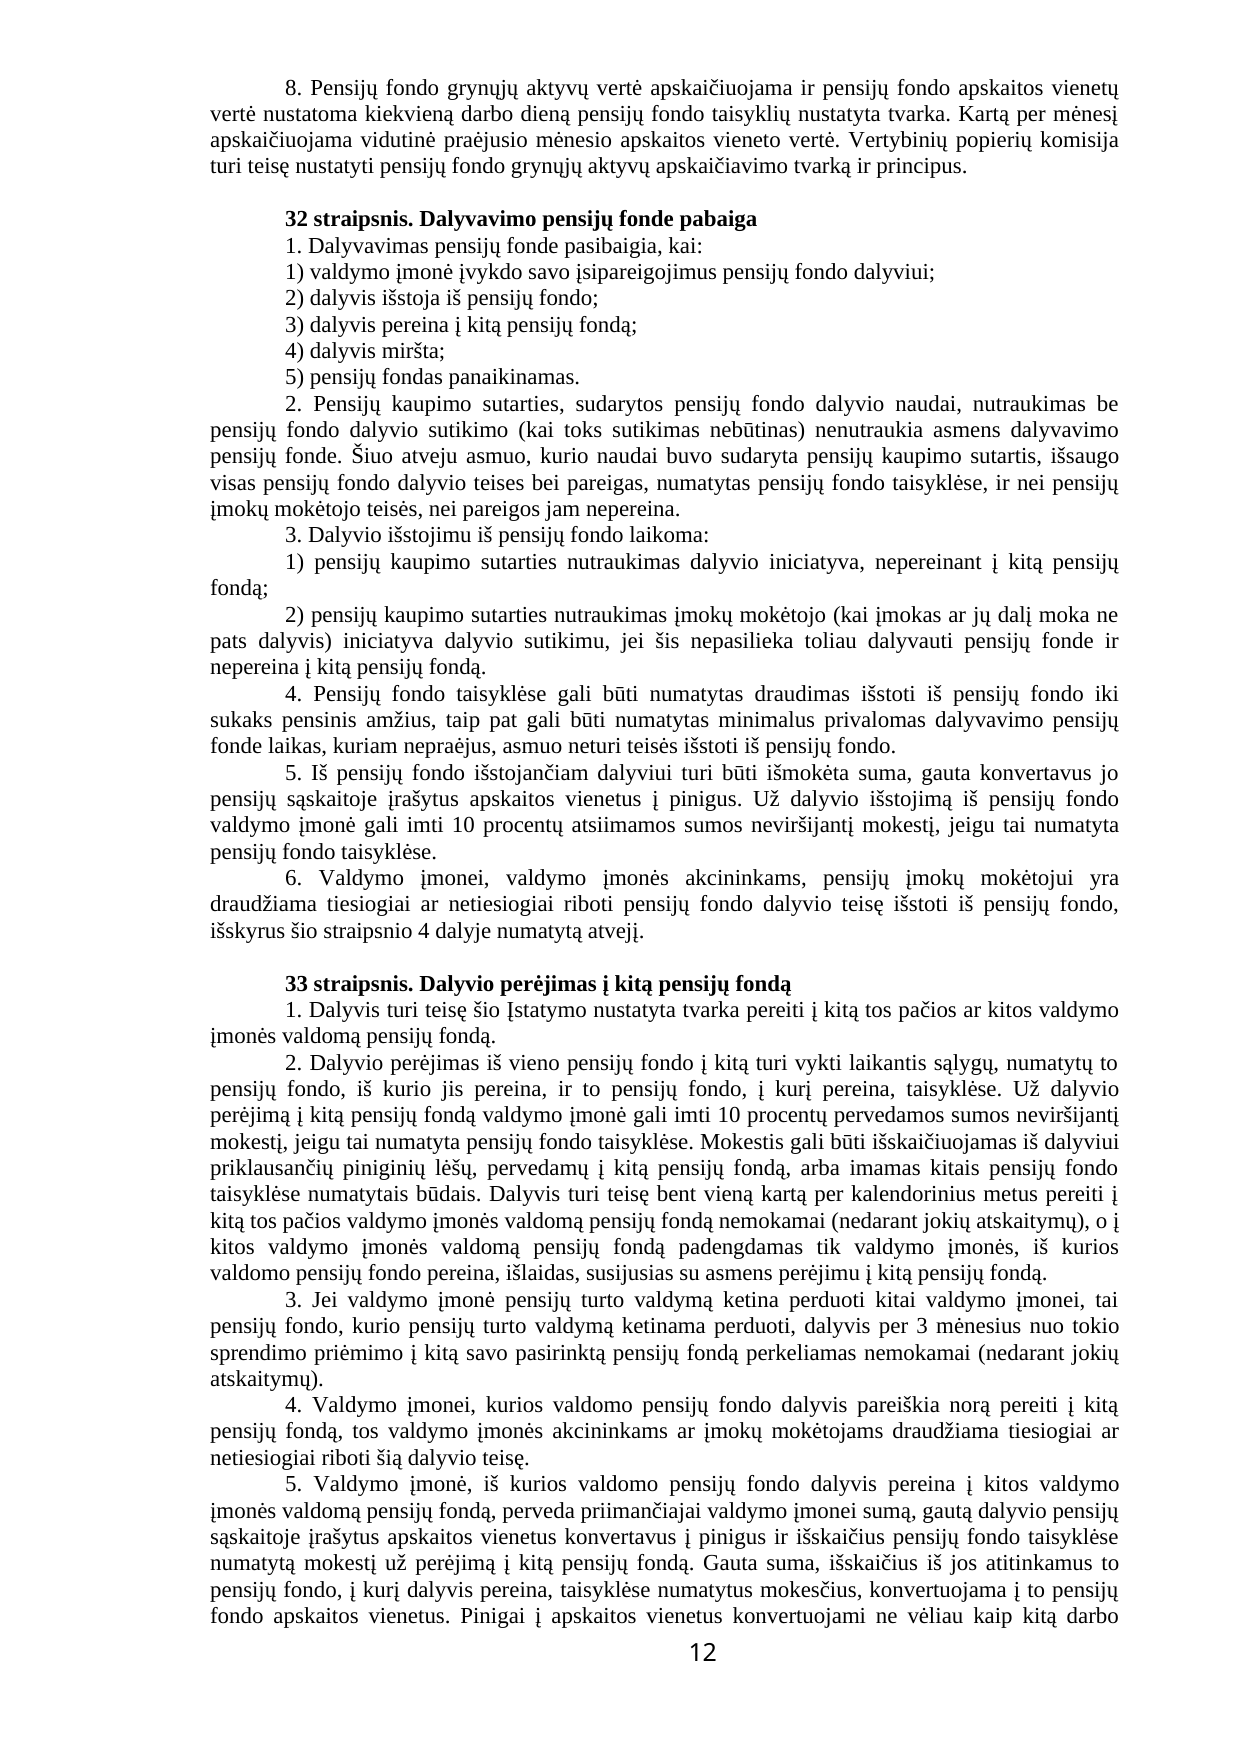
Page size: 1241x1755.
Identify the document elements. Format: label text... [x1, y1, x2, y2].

text 5) pensijų fondas panaikinamas. [210, 363, 1120, 390]
text 1. Dalyvavimas pensijų fonde pasibaigia, kai: [210, 232, 1120, 258]
text 1) pensijų kaupimo sutarties nutraukimas dalyvio iniciatyva, nepereinant į kitą pensijų fondą; [210, 548, 1120, 601]
text 33 straipsnis. Dalyvio perėjimas į kitą pensijų fondą [210, 969, 1120, 996]
text 3. Jei valdymo įmonė pensijų turto valdymą ketina perduoti kitai valdymo įmonei, tai pensijų fondo, kurio pensijų turto valdymą ketinama perduoti, dalyvis per 3 mėnesius nuo tokio sprendimo priėmimo į kitą savo pasirinktą pensijų fondą perkeliamas nemokamai (nedarant jokių atskaitymų). [210, 1286, 1120, 1391]
text 4. Valdymo įmonei, kurios valdomo pensijų fondo dalyvis pareiškia norą pereiti į kitą pensijų fondą, tos valdymo įmonės akcininkams ar įmokų mokėtojams draudžiama tiesiogiai ar netiesiogiai riboti šią dalyvio teisę. [210, 1391, 1120, 1470]
text 1) valdymo įmonė įvykdo savo įsipareigojimus pensijų fondo dalyviui; [210, 258, 1120, 284]
text 8. Pensijų fondo grynųjų aktyvų vertė apskaičiuojama ir pensijų fondo apskaitos vienetų vertė nustatoma kiekvieną darbo dieną pensijų fondo taisyklių nustatyta tvarka. Kartą per mėnesį apskaičiuojama vidutinė praėjusio mėnesio apskaitos vieneto vertė. Vertybinių popierių komisija turi teisę nustatyti pensijų fondo grynųjų aktyvų apskaičiavimo tvarką ir principus. [210, 73, 1120, 179]
text 2) pensijų kaupimo sutarties nutraukimas įmokų mokėtojo (kai įmokas ar jų dalį moka ne pats dalyvis) iniciatyva dalyvio sutikimu, jei šis nepasilieka toliau dalyvauti pensijų fonde ir nepereina į kitą pensijų fondą. [210, 601, 1120, 680]
text 32 straipsnis. Dalyvavimo pensijų fonde pabaiga [210, 205, 1120, 232]
text 4) dalyvis miršta; [210, 337, 1120, 363]
text 5. Valdymo įmonė, iš kurios valdomo pensijų fondo dalyvis pereina į kitos valdymo įmonės valdomą pensijų fondą, perveda priimančiajai valdymo įmonei sumą, gautą dalyvio pensijų sąskaitoje įrašytus apskaitos vienetus konvertavus į pinigus ir išskaičius pensijų fondo taisyklėse numatytą mokestį už perėjimą į kitą pensijų fondą. Gauta suma, išskaičius iš jos atitinkamus to pensijų fondo, į kurį dalyvis pereina, taisyklėse numatytus mokesčius, konvertuojama į to pensijų fondo apskaitos vienetus. Pinigai į apskaitos vienetus konvertuojami ne vėliau kaip kitą darbo [210, 1470, 1120, 1628]
text 6. Valdymo įmonei, valdymo įmonės akcininkams, pensijų įmokų mokėtojui yra draudžiama tiesiogiai ar netiesiogiai riboti pensijų fondo dalyvio teisę išstoti iš pensijų fondo, išskyrus šio straipsnio 4 dalyje numatytą atvejį. [210, 864, 1120, 943]
text 5. Iš pensijų fondo išstojančiam dalyviui turi būti išmokėta suma, gauta konvertavus jo pensijų sąskaitoje įrašytus apskaitos vienetus į pinigus. Už dalyvio išstojimą iš pensijų fondo valdymo įmonė gali imti 10 procentų atsiimamos sumos neviršijantį mokestį, jeigu tai numatyta pensijų fondo taisyklėse. [210, 759, 1120, 864]
text 1. Dalyvis turi teisę šio Įstatymo nustatyta tvarka pereiti į kitą tos pačios ar kitos valdymo įmonės valdomą pensijų fondą. [210, 996, 1120, 1049]
text 4. Pensijų fondo taisyklėse gali būti numatytas draudimas išstoti iš pensijų fondo iki sukaks pensinis amžius, taip pat gali būti numatytas minimalus privalomas dalyvavimo pensijų fonde laikas, kuriam nepraėjus, asmuo neturi teisės išstoti iš pensijų fondo. [210, 680, 1120, 759]
text 2. Pensijų kaupimo sutarties, sudarytos pensijų fondo dalyvio naudai, nutraukimas be pensijų fondo dalyvio sutikimo (kai toks sutikimas nebūtinas) nenutraukia asmens dalyvavimo pensijų fonde. Šiuo atveju asmuo, kurio naudai buvo sudaryta pensijų kaupimo sutartis, išsaugo visas pensijų fondo dalyvio teises bei pareigas, numatytas pensijų fondo taisyklėse, ir nei pensijų įmokų mokėtojo teisės, nei pareigos jam nepereina. [210, 390, 1120, 522]
text 3) dalyvis pereina į kitą pensijų fondą; [210, 311, 1120, 337]
text 3. Dalyvio išstojimu iš pensijų fondo laikoma: [210, 522, 1120, 548]
text 2. Dalyvio perėjimas iš vieno pensijų fondo į kitą turi vykti laikantis sąlygų, numatytų to pensijų fondo, iš kurio jis pereina, ir to pensijų fondo, į kurį pereina, taisyklėse. Už dalyvio perėjimą į kitą pensijų fondą valdymo įmonė gali imti 10 procentų pervedamos sumos neviršijantį mokestį, jeigu tai numatyta pensijų fondo taisyklėse. Mokestis gali būti išskaičiuojamas iš dalyviui priklausančių piniginių lėšų, pervedamų į kitą pensijų fondą, arba imamas kitais pensijų fondo taisyklėse numatytais būdais. Dalyvis turi teisę bent vieną kartą per kalendorinius metus pereiti į kitą tos pačios valdymo įmonės valdomą pensijų fondą nemokamai (nedarant jokių atskaitymų), o į kitos valdymo įmonės valdomą pensijų fondą padengdamas tik valdymo įmonės, iš kurios valdomo pensijų fondo pereina, išlaidas, susijusias su asmens perėjimu į kitą pensijų fondą. [210, 1049, 1120, 1286]
text 2) dalyvis išstoja iš pensijų fondo; [210, 284, 1120, 311]
